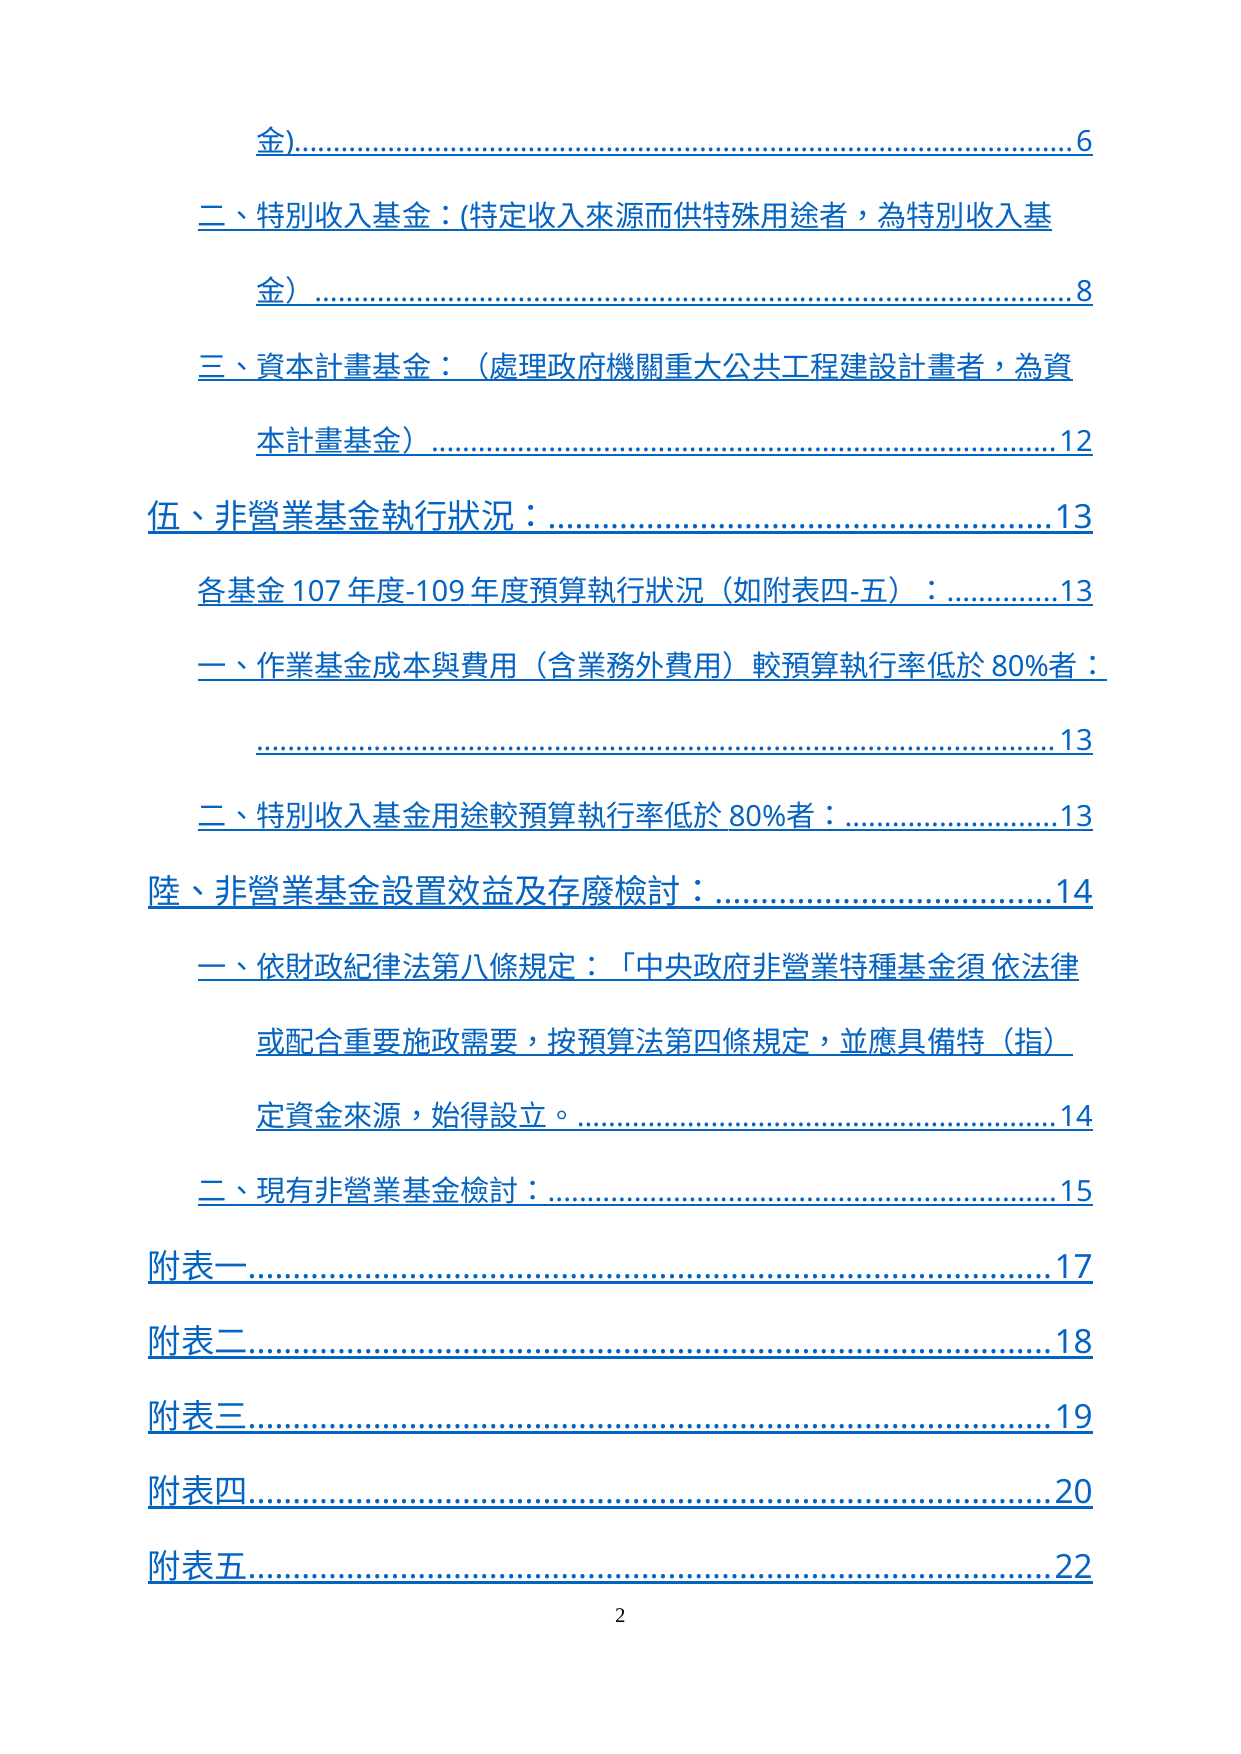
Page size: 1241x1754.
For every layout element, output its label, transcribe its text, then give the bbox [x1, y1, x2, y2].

text 二、特別收入基金：(特定收入來源而供特殊用途者，為特別收入基金） 8 [198, 171, 1092, 321]
text [198, 831, 1092, 846]
text 二、特別收入基金用途較預算執行率低於80%者： 13 [198, 771, 1092, 829]
text 附表一 17 [148, 1221, 1092, 1281]
text 附表二 18 [148, 1296, 1092, 1356]
text [148, 1584, 1092, 1596]
text [148, 1284, 1092, 1296]
text [198, 606, 1092, 621]
text [148, 909, 1092, 921]
text 附表四 20 [148, 1446, 1092, 1506]
text 一、作業基金成本與費用（含業務外費用）較預算執行率低於80%者： 13 [198, 621, 1092, 679]
text 附表五 22 [148, 1521, 1092, 1581]
text 一、作業基金部份：(凡經付出仍可收回，而非用於營業者，為作業基金) 6 [198, 96, 1092, 171]
text 附表三 19 [148, 1371, 1092, 1431]
text 二、現有非營業基金檢討： 15 [198, 1146, 1092, 1204]
text 一、作業基金成本與費用（含業務外費用）較預算執行率低於80%者： 13 [198, 681, 1092, 771]
text 三、資本計畫基金：（處理政府機關重大公共工程建設計畫者，為資本計畫基金） 12 [198, 321, 1092, 471]
text 陸、非營業基金設置效益及存廢檢討： 14 [148, 846, 1092, 906]
text [148, 1434, 1092, 1446]
text [148, 1359, 1092, 1371]
text [148, 1509, 1092, 1521]
text [148, 534, 1092, 546]
text 伍、非營業基金執行狀況： 13 [148, 471, 1092, 531]
text [198, 1206, 1092, 1221]
text 一、依財政紀律法第八條規定：「中央政府非營業特種基金須 依法律或配合重要施政需要，按預算法第四條規定，並應具備特（指）定資金來源，始得設立。 14 [198, 921, 1092, 1146]
text 各基金107年度-109年度預算執行狀況（如附表四-五）： 13 [198, 546, 1092, 604]
